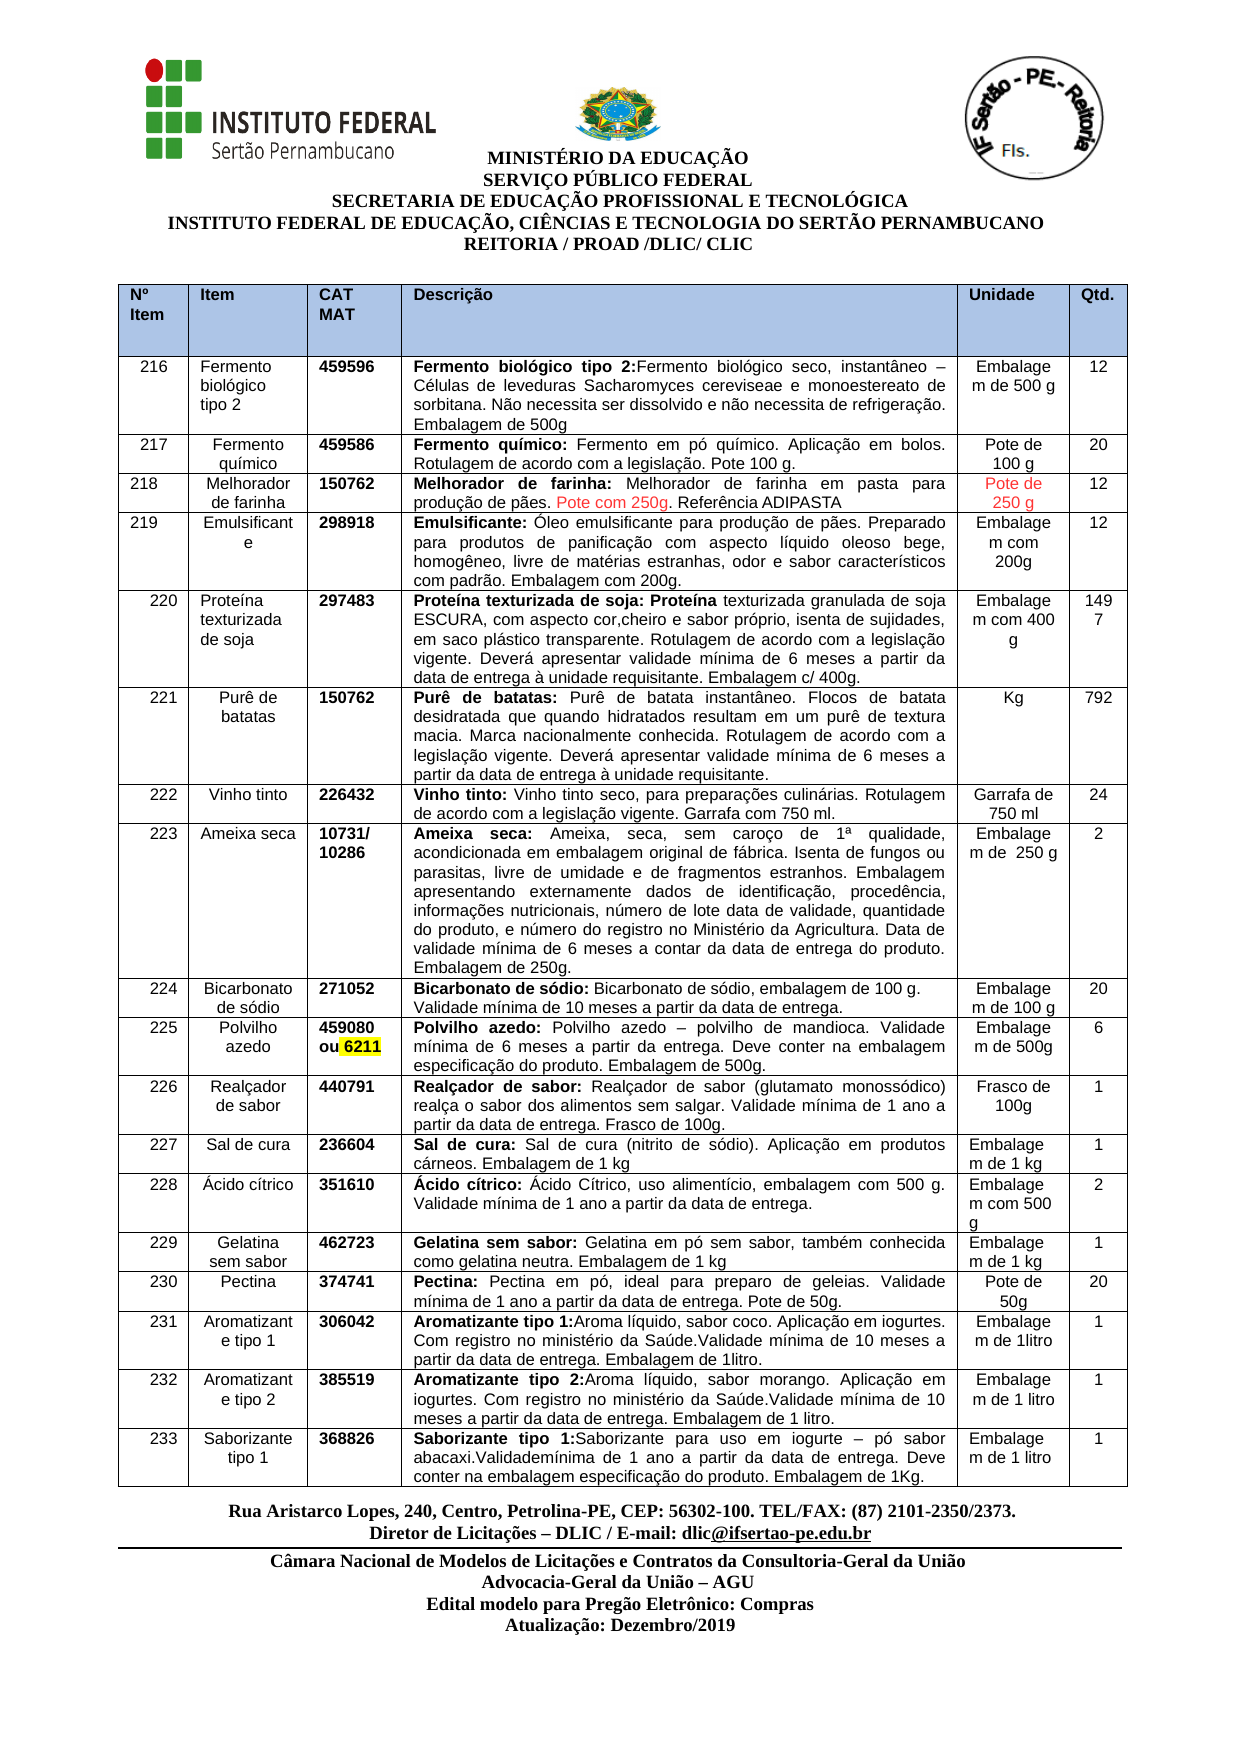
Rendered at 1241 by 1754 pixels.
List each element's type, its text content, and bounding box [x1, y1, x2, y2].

table_cell 150762 [308, 688, 401, 784]
table_cell Pote de 100 g [958, 435, 1069, 473]
table_cell Aromatizante tipo 2:Aroma líquido, sabor morango. Aplicação em iogurtes. Com registro no ministério da Saúde.Validade mínima de 10 meses a partir da data de entrega. Embalagem de 1 litro. [402, 1370, 957, 1428]
table_cell 374741 [308, 1272, 401, 1311]
table_cell Aromatizante tipo 1:Aroma líquido, sabor coco. Aplicação em iogurtes. Com registro no ministério da Saúde.Validade mínima de 10 meses a partir da data de entrega. Embalagem de 1litro. [402, 1312, 957, 1369]
table_cell 236604 [308, 1135, 401, 1173]
table_cell 1 [1070, 1370, 1127, 1428]
table_cell 351610 [308, 1174, 401, 1232]
table_cell 223 [119, 824, 188, 977]
table_cell 228 [119, 1174, 188, 1232]
table_cell 271052 [308, 979, 401, 1017]
table_cell Embalagem com 400 g [958, 591, 1069, 687]
table_cell Proteína texturizada de soja [189, 591, 307, 687]
table_cell Fermento químico [189, 435, 307, 473]
table_cell Embalagem de 1 litro [958, 1429, 1069, 1486]
table_cell Nº Item [119, 285, 188, 356]
table_cell Pectina: Pectina em pó, ideal para preparo de geleias. Validade mínima de 1 ano a partir da data de entrega. Pote de 50g. [402, 1272, 957, 1311]
table_cell Unidade [958, 285, 1069, 356]
table_cell Embalagem de 1litro [958, 1312, 1069, 1369]
table_cell 20 [1070, 1272, 1127, 1311]
table_cell 225 [119, 1018, 188, 1075]
table_cell Frasco de 100g [958, 1076, 1069, 1134]
table_cell 231 [119, 1312, 188, 1369]
picture [575, 87, 661, 141]
table_cell 20 [1070, 979, 1127, 1017]
table_cell 12 [1070, 474, 1127, 512]
table_cell 1 [1070, 1429, 1127, 1486]
table_cell 6 [1070, 1018, 1127, 1075]
table_cell 24 [1070, 785, 1127, 823]
table_cell Fermento biológico tipo 2:Fermento biológico seco, instantâneo – Células de leveduras Sacharomyces cereviseae e monoestereato de sorbitana. Não necessita ser dissolvido e não necessita de refrigeração. Embalagem de 500g [402, 357, 957, 433]
table_cell Fermento químico: Fermento em pó químico. Aplicação em bolos. Rotulagem de acordo com a legislação. Pote 100 g. [402, 435, 957, 473]
table_cell Bicarbonato de sódio: Bicarbonato de sódio, embalagem de 100 g. Validade mínima de 10 meses a partir da data de entrega. [402, 979, 957, 1017]
table_cell Realçador de sabor [189, 1076, 307, 1134]
table_cell 1 [1070, 1233, 1127, 1271]
table_cell 10731/ 10286 [308, 824, 401, 977]
table_cell 221 [119, 688, 188, 784]
table_cell 1497 [1070, 591, 1127, 687]
table_cell Embalagem com 200g [958, 513, 1069, 590]
table_cell Embalagem de 500g [958, 1018, 1069, 1075]
table_cell Pectina [189, 1272, 307, 1311]
table_cell Embalagem com 500 g [958, 1174, 1069, 1232]
table_cell Ácido cítrico: Ácido Cítrico, uso alimentício, embalagem com 500 g. Validade mínima de 1 ano a partir da data de entrega. [402, 1174, 957, 1232]
table_cell Gelatina sem sabor [189, 1233, 307, 1271]
table_cell 462723 [308, 1233, 401, 1271]
table_cell Purê de batatas: Purê de batata instantâneo. Flocos de batata desidratada que quando hidratados resultam em um purê de textura macia. Marca nacionalmente conhecida. Rotulagem de acordo com a legislação vigente. Deverá apresentar validade mínima de 6 meses a partir da data de entrega à unidade requisitante. [402, 688, 957, 784]
table_cell 1 [1070, 1076, 1127, 1134]
table_cell Emulsificante: Óleo emulsificante para produção de pães. Preparado para produtos de panificação com aspecto líquido oleoso bege, homogêneo, livre de matérias estranhas, odor e sabor característicos com padrão. Embalagem com 200g. [402, 513, 957, 590]
table_cell Ácido cítrico [189, 1174, 307, 1232]
table_cell 792 [1070, 688, 1127, 784]
table_cell Ameixa seca [189, 824, 307, 977]
table_cell 220 [119, 591, 188, 687]
table_cell 12 [1070, 357, 1127, 433]
table_cell Saborizante tipo 1:Saborizante para uso em iogurte – pó sabor abacaxi.Validademínima de 1 ano a partir da data de entrega. Deve conter na embalagem especificação do produto. Embalagem de 1Kg. [402, 1429, 957, 1486]
table_cell 226 [119, 1076, 188, 1134]
table_cell 217 [119, 435, 188, 473]
table_cell CAT MAT [308, 285, 401, 356]
table_cell 2 [1070, 824, 1127, 977]
table_cell Proteína texturizada de soja: Proteína texturizada granulada de soja ESCURA, com aspecto cor,cheiro e sabor próprio, isenta de sujidades, em saco plástico transparente. Rotulagem de acordo com a legislação vigente. Deverá apresentar validade mínima de 6 meses a partir da data de entrega à unidade requisitante. Embalagem c/ 400g. [402, 591, 957, 687]
table_cell Kg [958, 688, 1069, 784]
table_cell 459586 [308, 435, 401, 473]
table_cell 219 [119, 513, 188, 590]
table_cell 218 [119, 474, 188, 512]
table_cell Embalagem de 1 kg [958, 1233, 1069, 1271]
picture [957, 45, 1111, 186]
table_cell Pote de 50g [958, 1272, 1069, 1311]
table_cell 227 [119, 1135, 188, 1173]
table_cell Saborizante tipo 1 [189, 1429, 307, 1486]
table_cell 12 [1070, 513, 1127, 590]
table_cell Emulsificante [189, 513, 307, 590]
table_cell 20 [1070, 435, 1127, 473]
table_cell Item [189, 285, 307, 356]
table_cell 1 [1070, 1135, 1127, 1173]
table_cell Pote de 250 g [958, 474, 1069, 512]
table_cell 306042 [308, 1312, 401, 1369]
table_cell 232 [119, 1370, 188, 1428]
table_cell Vinho tinto [189, 785, 307, 823]
table_cell Ameixa seca: Ameixa, seca, sem caroço de 1ª qualidade, acondicionada em embalagem original de fábrica. Isenta de fungos ou parasitas, livre de umidade e de fragmentos estranhos. Embalagem apresentando externamente dados de identificação, procedência, informações nutricionais, número de lote data de validade, quantidade do produto, e número do registro no Ministério da Agricultura. Data de validade mínima de 6 meses a contar da data de entrega do produto. Embalagem de 250g. [402, 824, 957, 977]
table_cell Aromatizante tipo 1 [189, 1312, 307, 1369]
table_cell 459080 ou 6211 [308, 1018, 401, 1075]
table_cell 222 [119, 785, 188, 823]
table_cell Embalagem de 1 kg [958, 1135, 1069, 1173]
table_cell Gelatina sem sabor: Gelatina em pó sem sabor, também conhecida como gelatina neutra. Embalagem de 1 kg [402, 1233, 957, 1271]
table_cell 150762 [308, 474, 401, 512]
table_cell Embalagem de 500 g [958, 357, 1069, 433]
table_cell 233 [119, 1429, 188, 1486]
table_cell Descrição [402, 285, 957, 356]
table_cell Polvilho azedo: Polvilho azedo – polvilho de mandioca. Validade mínima de 6 meses a partir da entrega. Deve conter na embalagem especificação do produto. Embalagem de 500g. [402, 1018, 957, 1075]
table_cell 1 [1070, 1312, 1127, 1369]
table_cell 459596 [308, 357, 401, 433]
table_cell Vinho tinto: Vinho tinto seco, para preparações culinárias. Rotulagem de acordo com a legislação vigente. Garrafa com 750 ml. [402, 785, 957, 823]
table_cell Garrafa de 750 ml [958, 785, 1069, 823]
table_cell 2 [1070, 1174, 1127, 1232]
table_cell Aromatizante tipo 2 [189, 1370, 307, 1428]
table_cell Embalagem de 1 litro [958, 1370, 1069, 1428]
table_cell 385519 [308, 1370, 401, 1428]
table_cell Melhorador de farinha [189, 474, 307, 512]
table_cell 297483 [308, 591, 401, 687]
table_cell 224 [119, 979, 188, 1017]
table_cell Bicarbonato de sódio [189, 979, 307, 1017]
table_cell Embalagem de 100 g [958, 979, 1069, 1017]
table_cell 440791 [308, 1076, 401, 1134]
table_cell Qtd. [1070, 285, 1127, 356]
table_cell 216 [119, 357, 188, 433]
table_cell Purê de batatas [189, 688, 307, 784]
table_cell Sal de cura [189, 1135, 307, 1173]
table_cell 368826 [308, 1429, 401, 1486]
table_cell Fermento biológico tipo 2 [189, 357, 307, 433]
table_cell 226432 [308, 785, 401, 823]
table_cell Melhorador de farinha: Melhorador de farinha em pasta para produção de pães. Pote com 250g. Referência ADIPASTA [402, 474, 957, 512]
table_cell 298918 [308, 513, 401, 590]
table_cell 230 [119, 1272, 188, 1311]
table_cell 229 [119, 1233, 188, 1271]
table_cell Polvilho azedo [189, 1018, 307, 1075]
table_cell Sal de cura: Sal de cura (nitrito de sódio). Aplicação em produtos cárneos. Embalagem de 1 kg [402, 1135, 957, 1173]
table_cell Realçador de sabor: Realçador de sabor (glutamato monossódico) realça o sabor dos alimentos sem salgar. Validade mínima de 1 ano a partir da data de entrega. Frasco de 100g. [402, 1076, 957, 1134]
picture [145, 58, 435, 159]
table_cell Embalagem de 250 g [958, 824, 1069, 977]
